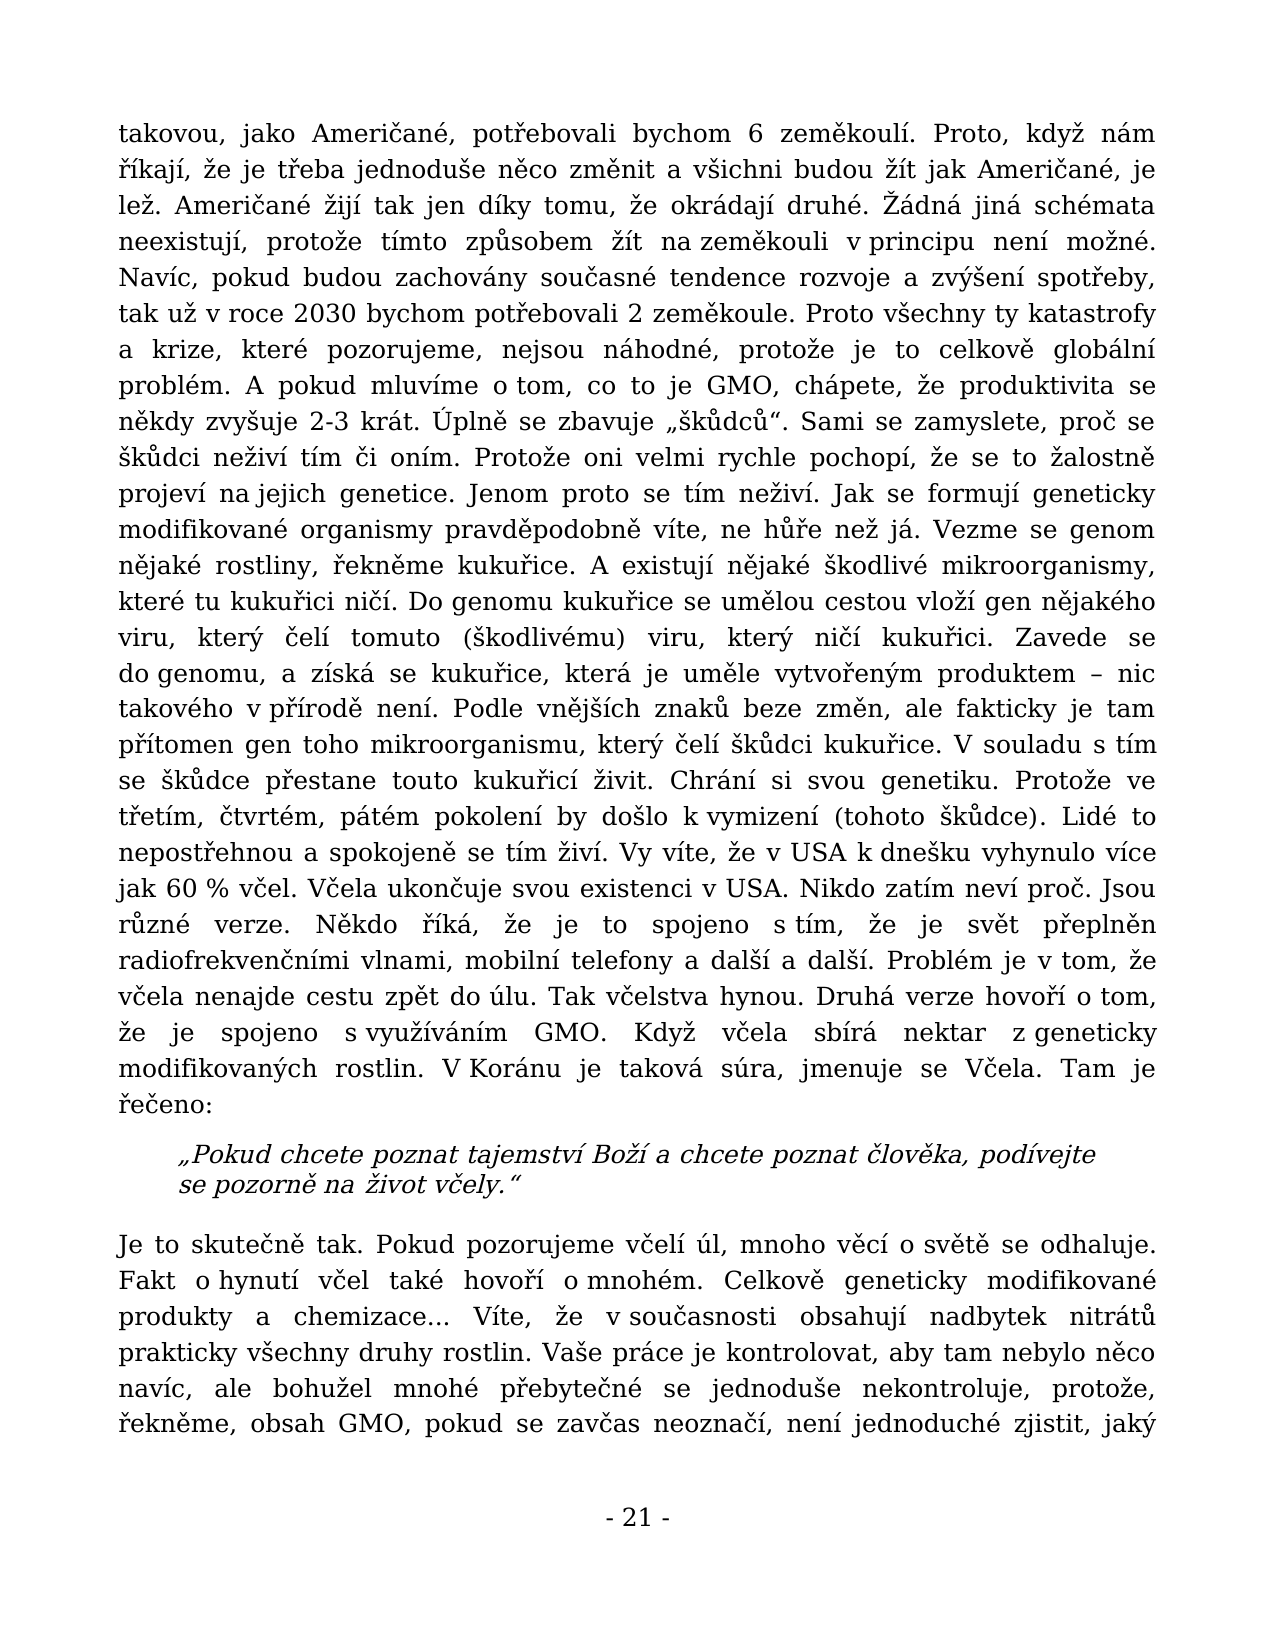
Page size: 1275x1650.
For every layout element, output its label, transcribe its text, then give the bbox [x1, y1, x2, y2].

text takovou, jako Američané, potřebovali bychom 6 zeměkoulí. Proto, když nám říkají, že je třeba jednoduše něco změnit a všichni budou žít jak Američané, je lež. Američané žijí tak jen díky tomu, že okrádají druhé. Žádná jiná schémata neexistují, protože tímto způsobem žít na zeměkouli v principu není možné. Navíc, pokud budou zachovány současné tendence rozvoje a zvýšení spotřeby, tak už v roce 2030 bychom potřebovali 2 zeměkoule. Proto všechny ty katastrofy a krize, které pozorujeme, nejsou náhodné, protože je to celkově globální problém. A pokud mluvíme o tom, co to je GMO, chápete, že produktivita se někdy zvyšuje 2-3 krát. Úplně se zbavuje „škůdců“. Sami se zamyslete, proč se škůdci neživí tím či oním. Protože oni velmi rychle pochopí, že se to žalostně projeví na jejich genetice. Jenom proto se tím neživí. Jak se formují geneticky modifikované organismy pravděpodobně víte, ne hůře než já. Vezme se genom nějaké rostliny, řekněme kukuřice. A existují nějaké škodlivé mikroorganismy, které tu kukuřici ničí. Do genomu kukuřice se umělou cestou vloží gen nějakého viru, který čelí tomuto (škodlivému) viru, který ničí kukuřici. Zavede se do genomu, a získá se kukuřice, která je uměle vytvořeným produktem – nic takového v přírodě není. Podle vnějších znaků beze změn, ale fakticky je tam přítomen gen toho mikroorganismu, který čelí škůdci kukuřice. V souladu s tím se škůdce přestane touto kukuřicí živit. Chrání si svou genetiku. Protože ve třetím, čtvrtém, pátém pokolení by došlo k vymizení (tohoto škůdce). Lidé to nepostřehnou a spokojeně se tím živí. Vy víte, že v USA k dnešku vyhynulo více jak 60 % včel. Včela ukončuje svou existenci v USA. Nikdo zatím neví proč. Jsou různé verze. Někdo říká, že je to spojeno s tím, že je svět přeplněn radiofrekvenčními vlnami, mobilní telefony a další a další. Problém je v tom, že včela nenajde cestu zpět do úlu. Tak včelstva hynou. Druhá verze hovoří o tom, že je spojeno s využíváním GMO. Když včela sbírá nektar z geneticky modifikovaných rostlin. V Koránu je taková súra, jmenuje se Včela. Tam je řečeno: [118, 118, 1157, 1118]
text Je to skutečně tak. Pokud pozorujeme včelí úl, mnoho věcí o světě se odhaluje. Fakt o hynutí včel také hovoří o mnohém. Celkově geneticky modifikované produkty a chemizace... Víte, že v současnosti obsahují nadbytek nitrátů prakticky všechny druhy rostlin. Vaše práce je kontrolovat, aby tam nebylo něco navíc, ale bohužel mnohé přebytečné se jednoduše nekontroluje, protože, řekněme, obsah GMO, pokud se zavčas neoznačí, není jednoduché zjistit, jaký [118, 1228, 1157, 1438]
text „Pokud chcete poznat tajemství Boží a chcete poznat člověka, podívejte se pozorně na život včely.“ [177, 1139, 1098, 1199]
